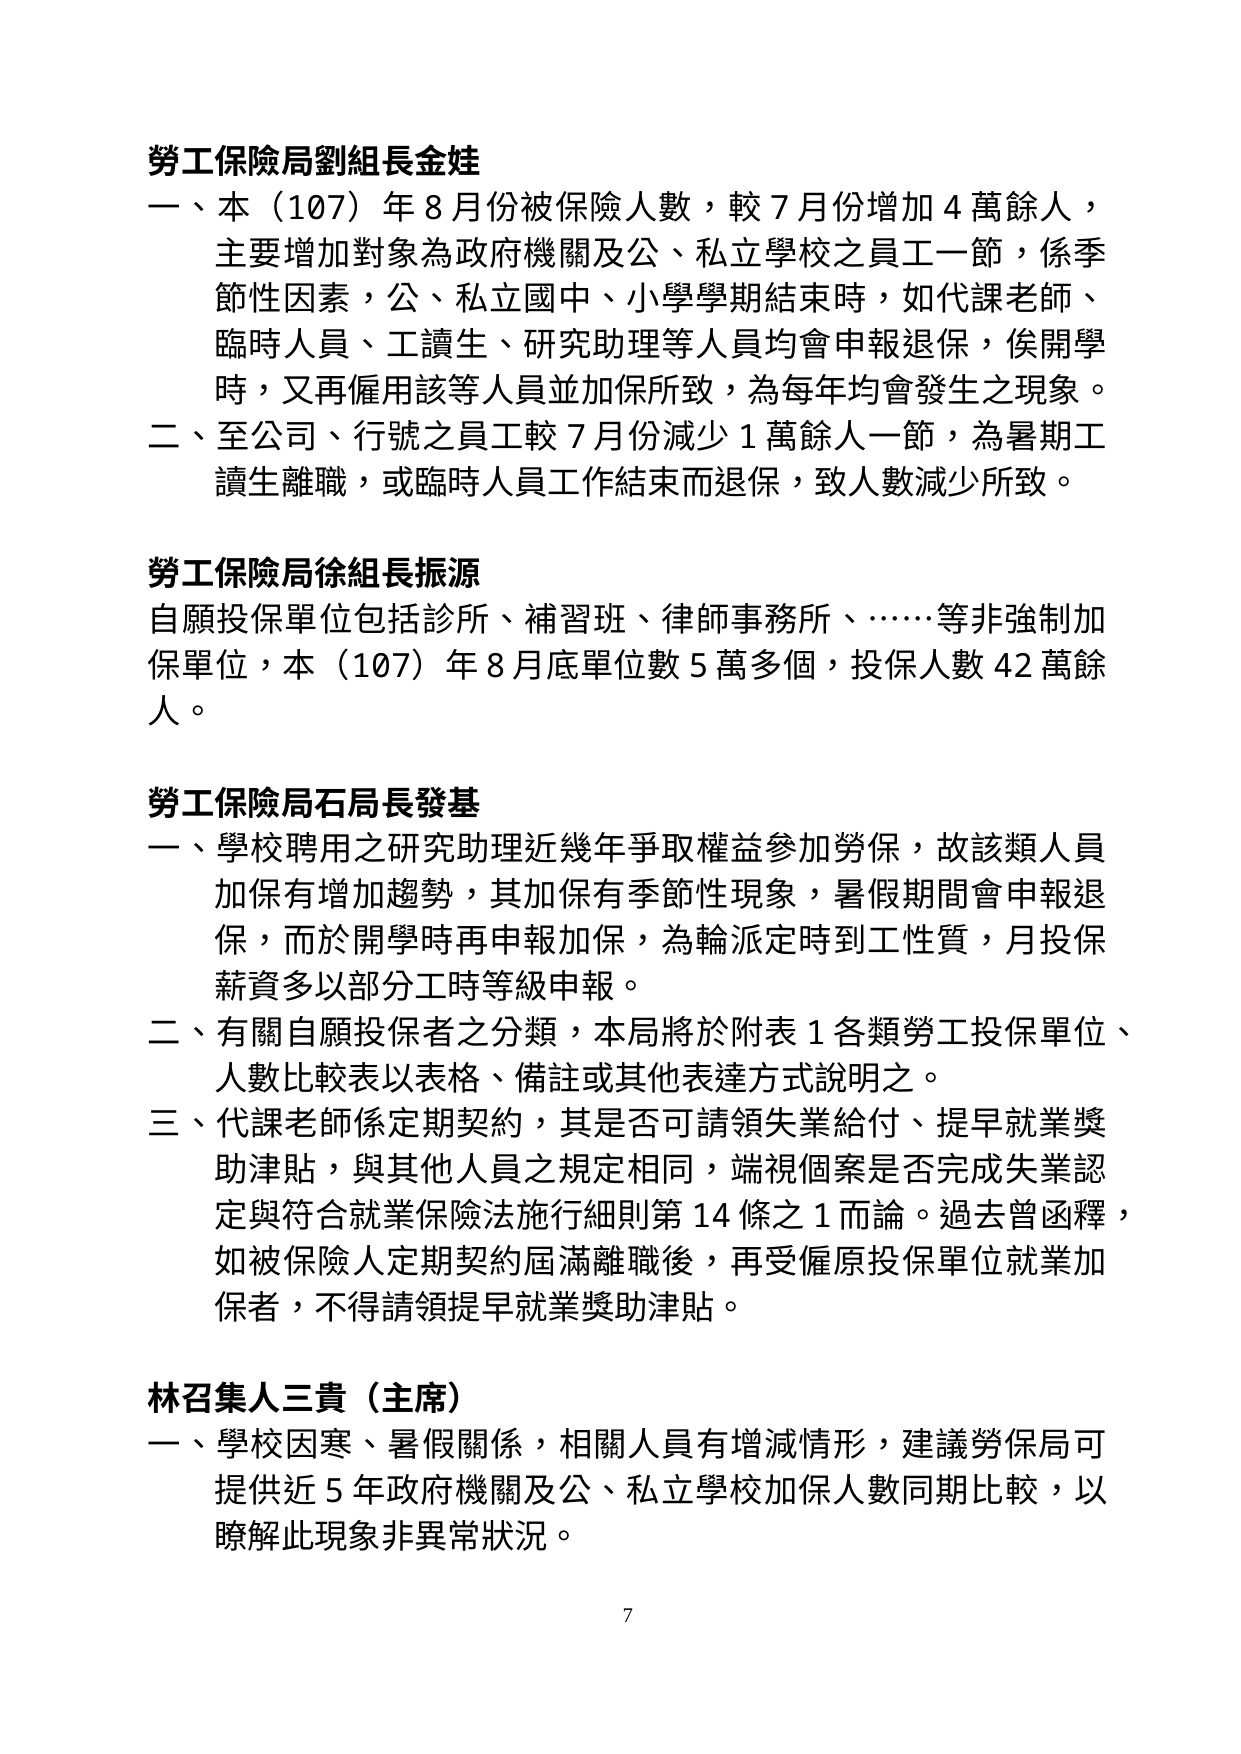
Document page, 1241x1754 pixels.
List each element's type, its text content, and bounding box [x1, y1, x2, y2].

text 二、有關自願投保者之分類，本局將於附表1各類勞工投保單位、人數比較表以表格、備註或其他表達方式說明之。 [148, 1007, 1107, 1099]
text 勞工保險局劉組長金娃 [148, 137, 1107, 182]
text 二、至公司、行號之員工較7月份減少1萬餘人一節，為暑期工讀生離職，或臨時人員工作結束而退保，致人數減少所致。 [148, 412, 1107, 503]
text 勞工保險局石局長發基 [148, 778, 1107, 824]
text 一、本（107）年8月份被保險人數，較7月份增加4萬餘人，主要增加對象為政府機關及公、私立學校之員工一節，係季節性因素，公、私立國中、小學學期結束時，如代課老師、臨時人員、工讀生、研究助理等人員均會申報退保，俟開學時，又再僱用該等人員並加保所致，為每年均會發生之現象。 [148, 182, 1107, 412]
text 林召集人三貴（主席） [148, 1374, 1107, 1420]
text 三、代課老師係定期契約，其是否可請領失業給付、提早就業獎助津貼，與其他人員之規定相同，端視個案是否完成失業認定與符合就業保險法施行細則第14條之1而論。過去曾函釋，如被保險人定期契約屆滿離職後，再受僱原投保單位就業加保者，不得請領提早就業獎助津貼。 [148, 1099, 1107, 1328]
text 勞工保險局徐組長振源 [148, 549, 1107, 595]
text 一、學校因寒、暑假關係，相關人員有增減情形，建議勞保局可提供近5年政府機關及公、私立學校加保人數同期比較，以瞭解此現象非異常狀況。 [148, 1420, 1107, 1557]
text 自願投保單位包括診所、補習班、律師事務所、……等非強制加保單位，本（107）年8月底單位數5萬多個，投保人數42萬餘人。 [148, 595, 1107, 732]
text 一、學校聘用之研究助理近幾年爭取權益參加勞保，故該類人員加保有增加趨勢，其加保有季節性現象，暑假期間會申報退保，而於開學時再申報加保，為輪派定時到工性質，月投保薪資多以部分工時等級申報。 [148, 824, 1107, 1007]
